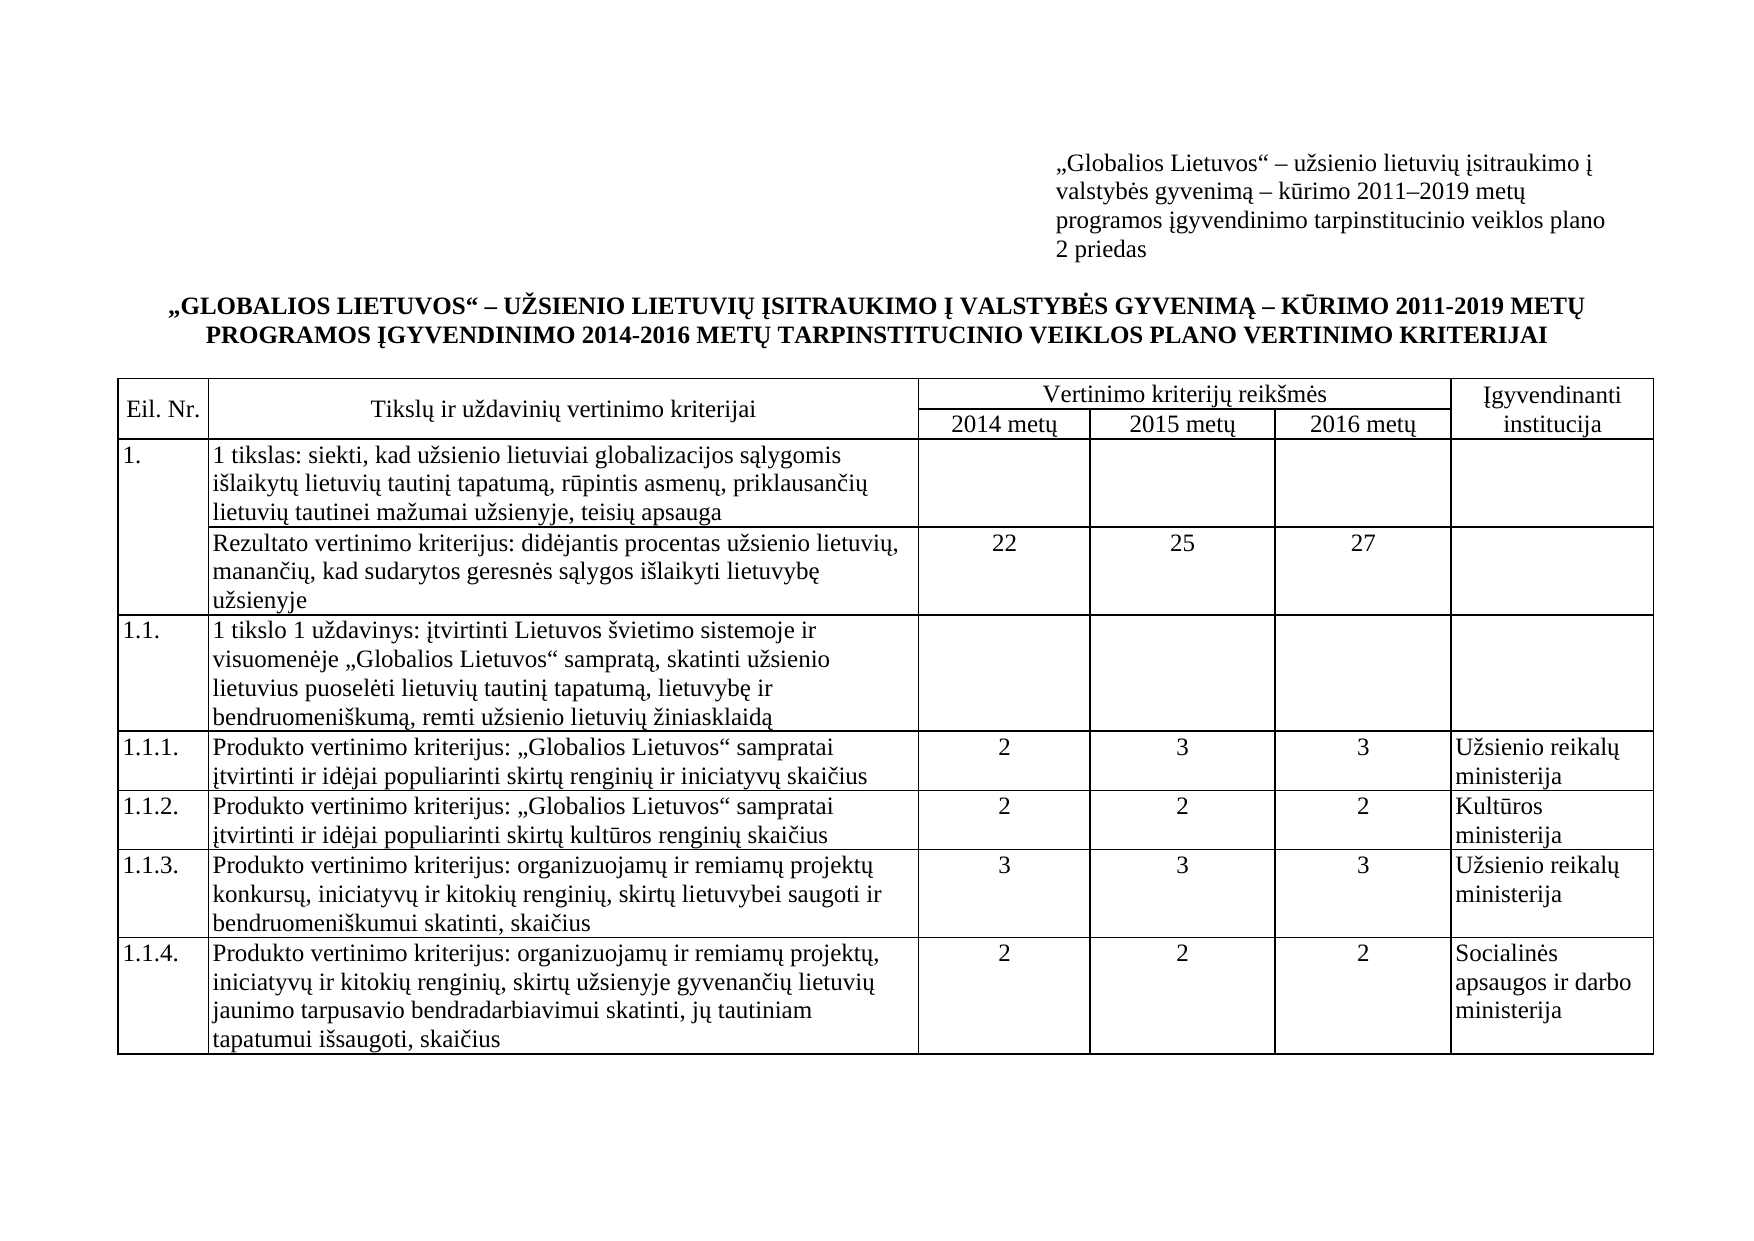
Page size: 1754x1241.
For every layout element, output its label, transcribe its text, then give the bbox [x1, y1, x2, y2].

table_cell 3 [1276, 850, 1450, 936]
table_header Įgyvendinanti institucija [1452, 379, 1653, 438]
text 2 priedas [1056, 234, 1636, 263]
table_cell Užsienio reikalų ministerija [1452, 732, 1653, 789]
table_cell [1091, 616, 1274, 730]
table_cell 1 tikslo 1 uždavinys: įtvirtinti Lietuvos švietimo sistemoje ir visuomenėje „Globalios Lietuvos“ sampratą, skatinti užsienio lietuvius puoselėti lietuvių tautinį tapatumą, lietuvybę ir bendruomeniškumą, remti užsienio lietuvių žiniasklaidą [209, 616, 918, 730]
table_header Vertinimo kriterijų reikšmės [919, 379, 1450, 408]
table_cell 2014 metų [919, 410, 1089, 438]
table_cell 27 [1276, 528, 1450, 614]
table_cell 2 [919, 938, 1089, 1053]
table_cell [1452, 528, 1653, 614]
table_cell 22 [919, 528, 1089, 614]
text „GLOBALIOS LIETUVOS“ – UŽSIENIO LIETUVIŲ ĮSITRAUKIMO Į VALSTYBĖS GYVENIMĄ – KŪRIMO 2011-2019 METŲ PROGRAMOS ĮGYVENDINIMO 2014-2016 METŲ TARPINSTITUCINIO VEIKLOS PLANO VERTINIMO KRITERIJAI [118, 291, 1636, 349]
table_cell Kultūros ministerija [1452, 791, 1653, 848]
table_cell Socialinės apsaugos ir darbo ministerija [1452, 938, 1653, 1053]
table_cell Produkto vertinimo kriterijus: „Globalios Lietuvos“ sampratai įtvirtinti ir idėjai populiarinti skirtų renginių ir iniciatyvų skaičius [209, 732, 918, 789]
table_header Tikslų ir uždavinių vertinimo kriterijai [209, 379, 918, 438]
table_cell [919, 616, 1089, 730]
table_cell 2 [1276, 791, 1450, 848]
table_header Eil. Nr. [119, 379, 208, 438]
table_cell Užsienio reikalų ministerija [1452, 850, 1653, 936]
table_cell [1452, 440, 1653, 526]
table_cell 3 [1091, 732, 1274, 789]
table_cell 1.1.4. [119, 938, 208, 1053]
table_cell 2015 metų [1091, 410, 1274, 438]
table_cell 1.1.1. [119, 732, 208, 789]
table_cell 1 tikslas: siekti, kad užsienio lietuviai globalizacijos sąlygomis išlaikytų lietuvių tautinį tapatumą, rūpintis asmenų, priklausančių lietuvių tautinei mažumai užsienyje, teisių apsauga [209, 440, 918, 526]
table_cell [919, 440, 1089, 526]
table_cell 3 [1276, 732, 1450, 789]
table_cell [1452, 616, 1653, 730]
table_cell 3 [1091, 850, 1274, 936]
table_cell 2 [1091, 791, 1274, 848]
table_cell [1091, 440, 1274, 526]
table_cell Produkto vertinimo kriterijus: organizuojamų ir remiamų projektų, iniciatyvų ir kitokių renginių, skirtų užsienyje gyvenančių lietuvių jaunimo tarpusavio bendradarbiavimui skatinti, jų tautiniam tapatumui išsaugoti, skaičius [209, 938, 918, 1053]
table_cell 2 [919, 732, 1089, 789]
table_cell 2 [919, 791, 1089, 848]
table_cell 1.1.2. [119, 791, 208, 848]
table_cell 1.1.3. [119, 850, 208, 936]
table_cell 2 [1276, 938, 1450, 1053]
table_cell 1. [119, 440, 208, 614]
table_cell [1276, 616, 1450, 730]
table_cell 1.1. [119, 616, 208, 730]
table_cell 3 [919, 850, 1089, 936]
table_cell Rezultato vertinimo kriterijus: didėjantis procentas užsienio lietuvių, manančių, kad sudarytos geresnės sąlygos išlaikyti lietuvybę užsienyje [209, 528, 918, 614]
table_cell [1276, 440, 1450, 526]
table_cell 2016 metų [1276, 410, 1450, 438]
table_cell Produkto vertinimo kriterijus: „Globalios Lietuvos“ sampratai įtvirtinti ir idėjai populiarinti skirtų kultūros renginių skaičius [209, 791, 918, 848]
text „Globalios Lietuvos“ – užsienio lietuvių įsitraukimo į valstybės gyvenimą – kūrimo 2011–2019 metų programos įgyvendinimo tarpinstitucinio veiklos plano [1056, 148, 1636, 234]
table_cell 25 [1091, 528, 1274, 614]
table_cell 2 [1091, 938, 1274, 1053]
table_cell Produkto vertinimo kriterijus: organizuojamų ir remiamų projektų konkursų, iniciatyvų ir kitokių renginių, skirtų lietuvybei saugoti ir bendruomeniškumui skatinti, skaičius [209, 850, 918, 936]
